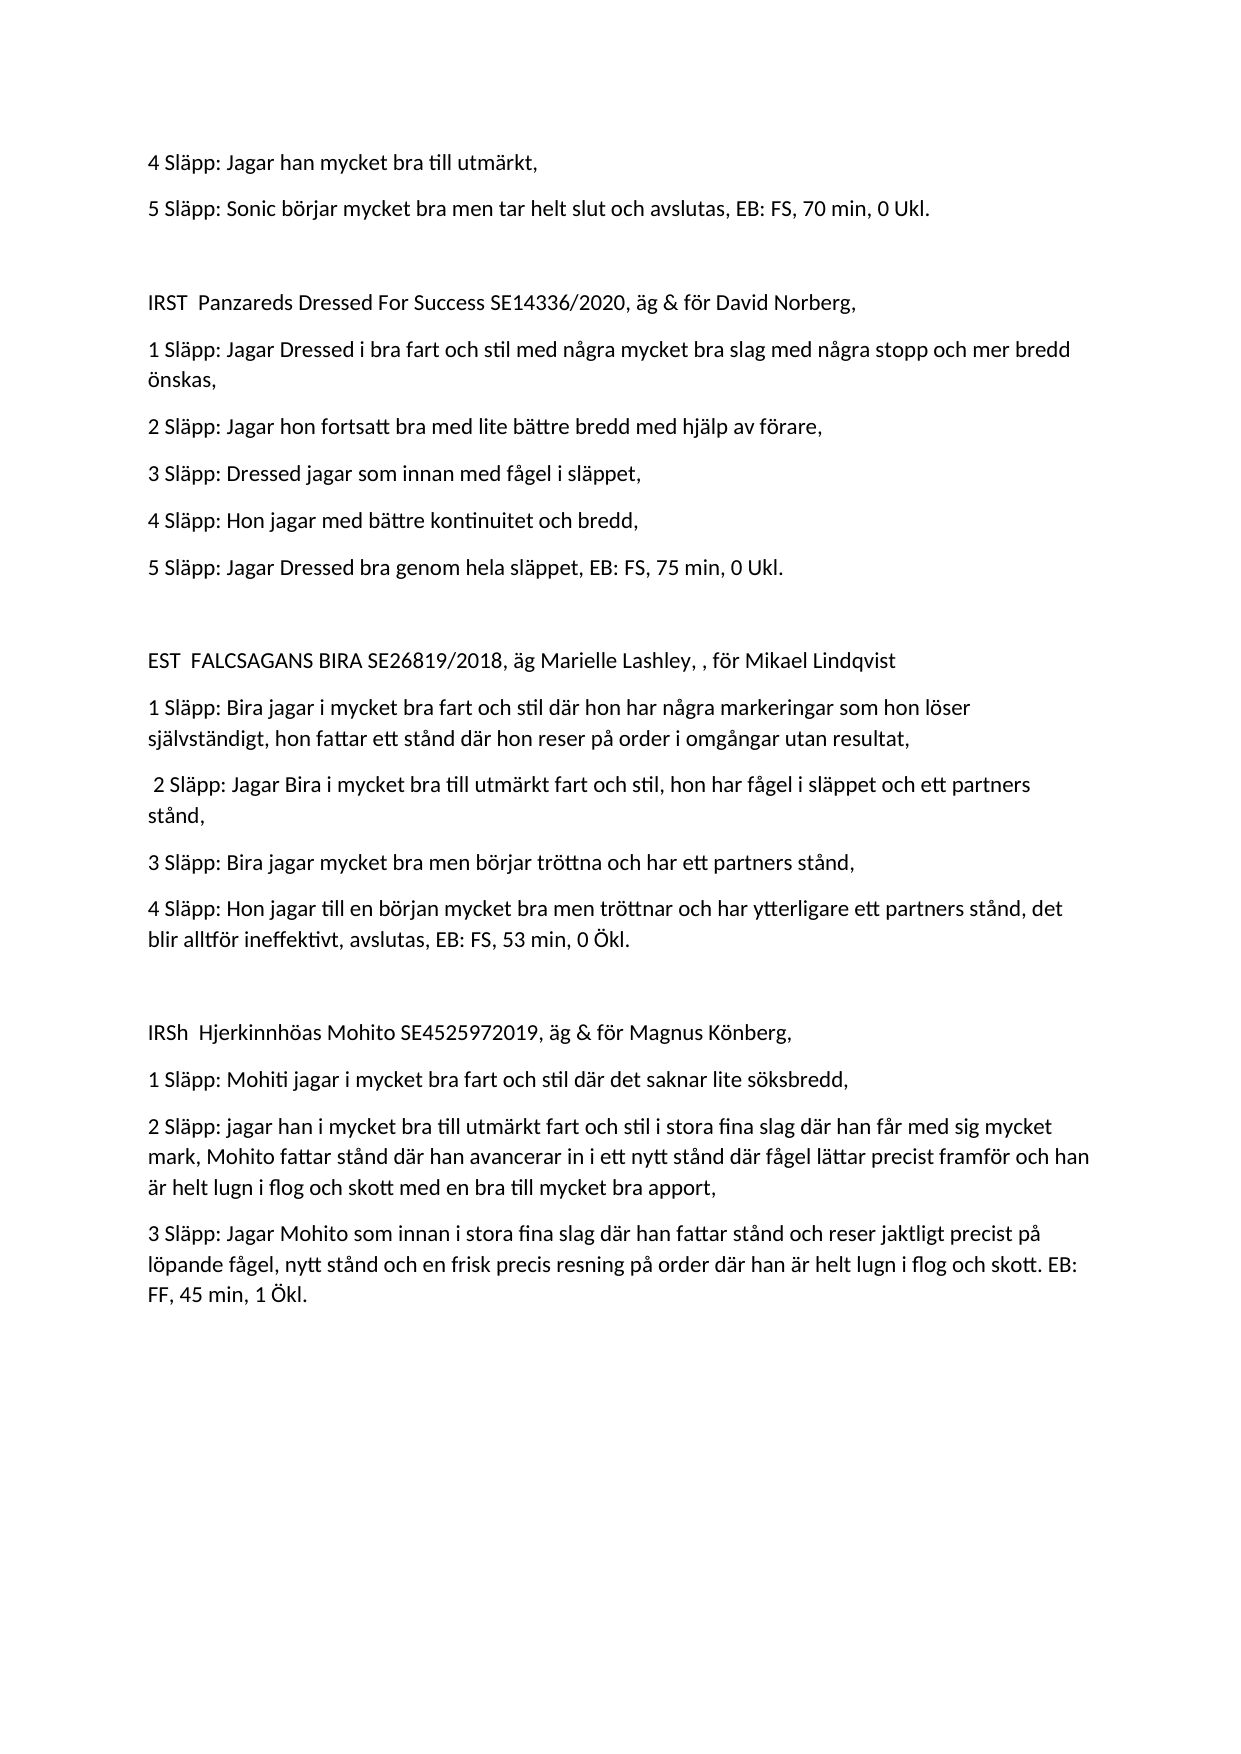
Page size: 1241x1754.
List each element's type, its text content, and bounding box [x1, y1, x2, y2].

text 4 Släpp: Jagar han mycket bra till utmärkt, [148, 148, 1093, 176]
text IRST Panzareds Dressed For Success SE14336/2020, äg & för David Norberg, [148, 288, 1093, 316]
text 3 Släpp: Jagar Mohito som innan i stora fina slag där han fattar stånd och reser jaktligt precist på löpande fågel, nytt stånd och en frisk precis resning på order där han är helt lugn i flog och skott. EB: FF, 45 min, 1 Ökl. [148, 1219, 1093, 1308]
text 5 Släpp: Jagar Dressed bra genom hela släppet, EB: FS, 75 min, 0 Ukl. [148, 553, 1093, 581]
text 3 Släpp: Bira jagar mycket bra men börjar tröttna och har ett partners stånd, [148, 848, 1093, 876]
text 1 Släpp: Jagar Dressed i bra fart och stil med några mycket bra slag med några stopp och mer bredd önskas, [148, 335, 1093, 393]
text 2 Släpp: Jagar hon fortsatt bra med lite bättre bredd med hjälp av förare, [148, 412, 1093, 440]
text 2 Släpp: jagar han i mycket bra till utmärkt fart och stil i stora fina slag där han får med sig mycket mark, Mohito fattar stånd där han avancerar in i ett nytt stånd där fågel lättar precist framför och han är helt lugn i flog och skott med en bra till mycket bra apport, [148, 1112, 1093, 1201]
text 1 Släpp: Mohiti jagar i mycket bra fart och stil där det saknar lite söksbredd, [148, 1065, 1093, 1093]
text 3 Släpp: Dressed jagar som innan med fågel i släppet, [148, 459, 1093, 487]
text 4 Släpp: Hon jagar till en början mycket bra men tröttnar och har ytterligare ett partners stånd, det blir alltför ineffektivt, avslutas, EB: FS, 53 min, 0 Ökl. [148, 894, 1093, 953]
text 4 Släpp: Hon jagar med bättre kontinuitet och bredd, [148, 506, 1093, 534]
text 2 Släpp: Jagar Bira i mycket bra till utmärkt fart och stil, hon har fågel i släppet och ett partners stånd, [148, 771, 1093, 829]
text IRSh Hjerkinnhöas Mohito SE4525972019, äg & för Magnus Könberg, [148, 1018, 1093, 1046]
text EST FALCSAGANS BIRA SE26819/2018, äg Marielle Lashley, , för Mikael Lindqvist [148, 647, 1093, 674]
text 5 Släpp: Sonic börjar mycket bra men tar helt slut och avslutas, EB: FS, 70 min, 0 Ukl. [148, 194, 1093, 222]
text 1 Släpp: Bira jagar i mycket bra fart och stil där hon har några markeringar som hon löser självständigt, hon fattar ett stånd där hon reser på order i omgångar utan resultat, [148, 693, 1093, 752]
